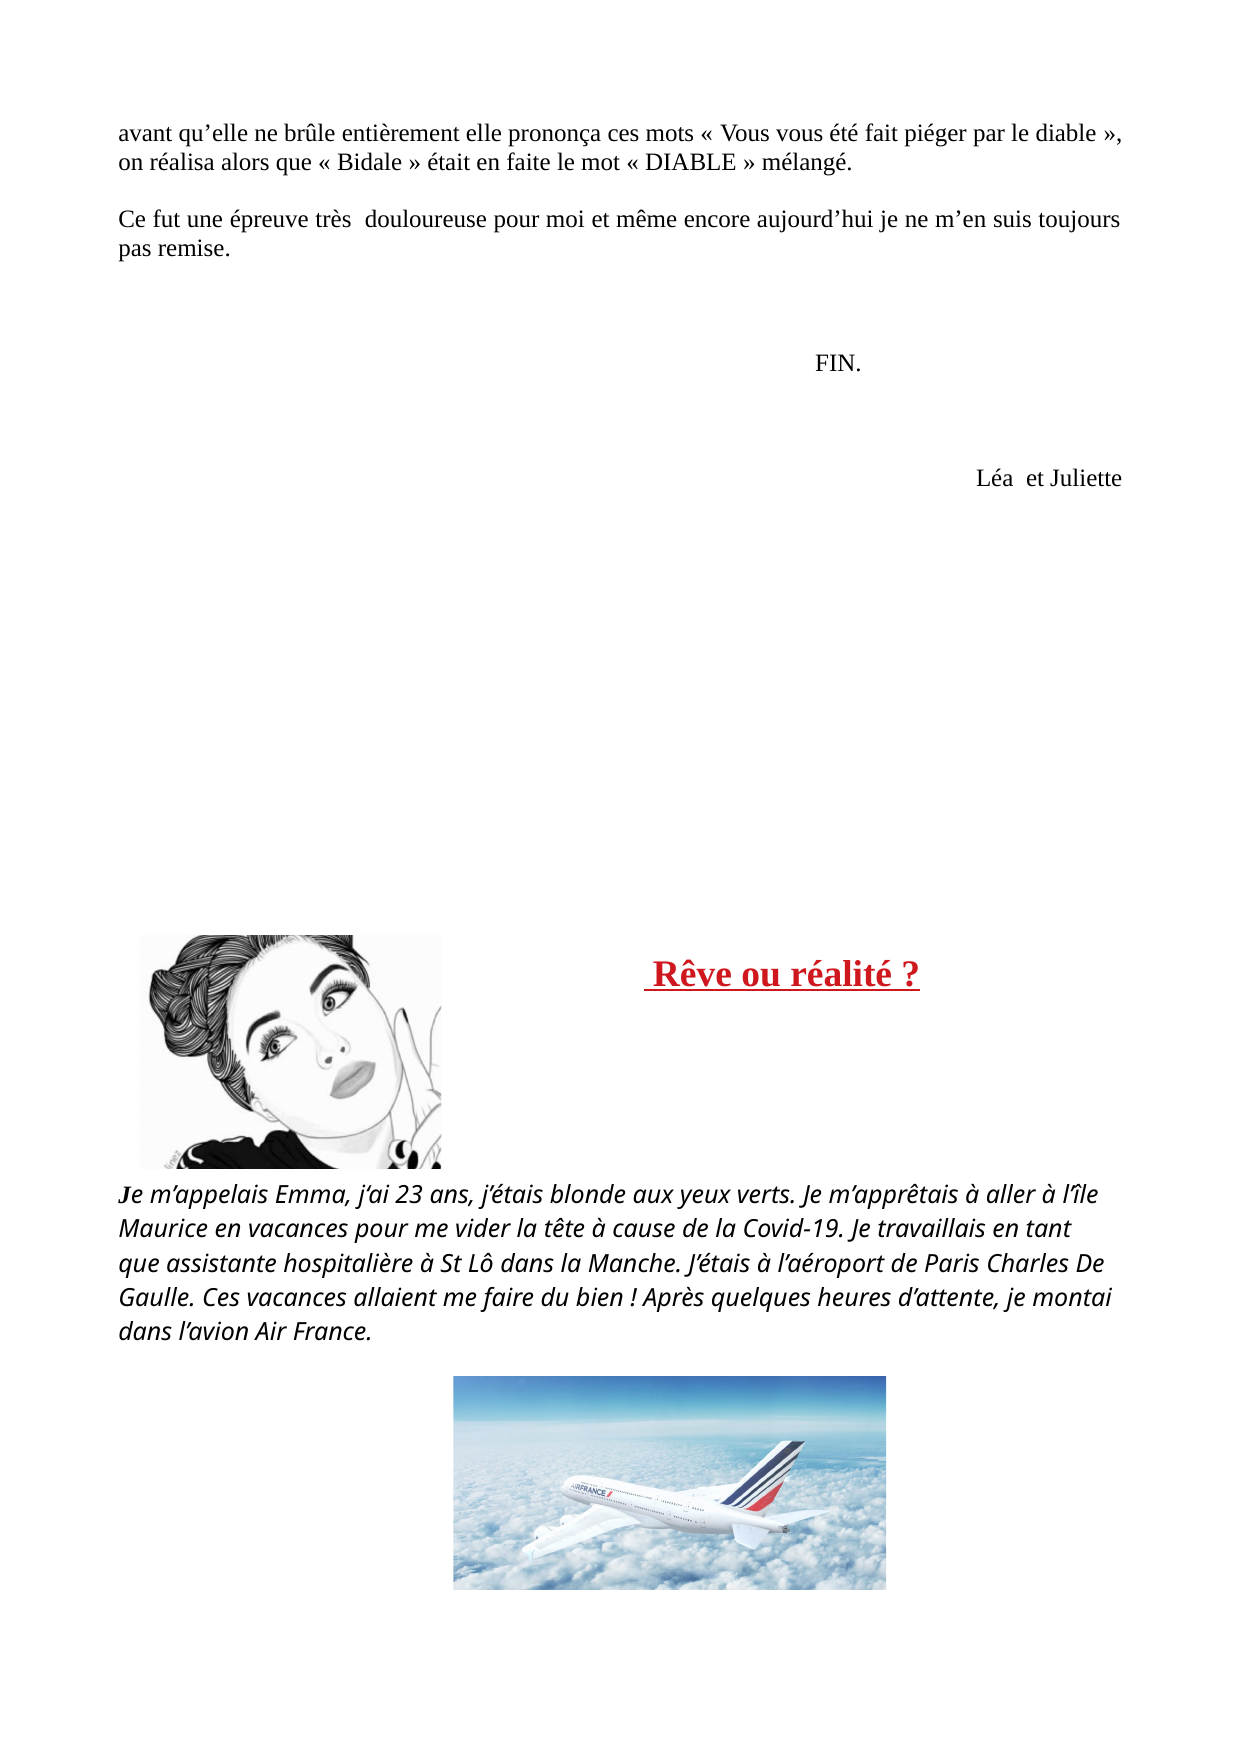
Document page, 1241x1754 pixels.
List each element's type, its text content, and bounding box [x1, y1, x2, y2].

text Léa et Juliette [118, 463, 1122, 492]
text avant qu’elle ne brûle entièrement elle prononça ces mots « Vous vous été fait piéger par le diable », on réalisa alors que « Bidale » était en faite le mot « DIABLE » mélangé. [118, 118, 1122, 176]
text [118, 952, 139, 995]
text Rêve ou réalité ? [442, 952, 1122, 995]
picture [139, 935, 442, 1169]
text FIN. [118, 348, 1122, 377]
text Ce fut une épreuve très douloureuse pour moi et même encore aujourd’hui je ne m’en suis toujours pas remise. [118, 204, 1122, 262]
picture [453, 1376, 887, 1590]
text Je m’appelais Emma, j‘ai 23 ans, j’étais blonde aux yeux verts. Je m’apprêtais à aller à l’île Maurice en vacances pour me vider la tête à cause de la Covid-19. Je travaillais en tant que assistante hospitalière à St Lô dans la Manche. J’étais à l’aéroport de Paris Charles De Gaulle. Ces vacances allaient me faire du bien ! Après quelques heures d’attente, je montai dans l’avion Air France. [118, 1177, 1122, 1347]
